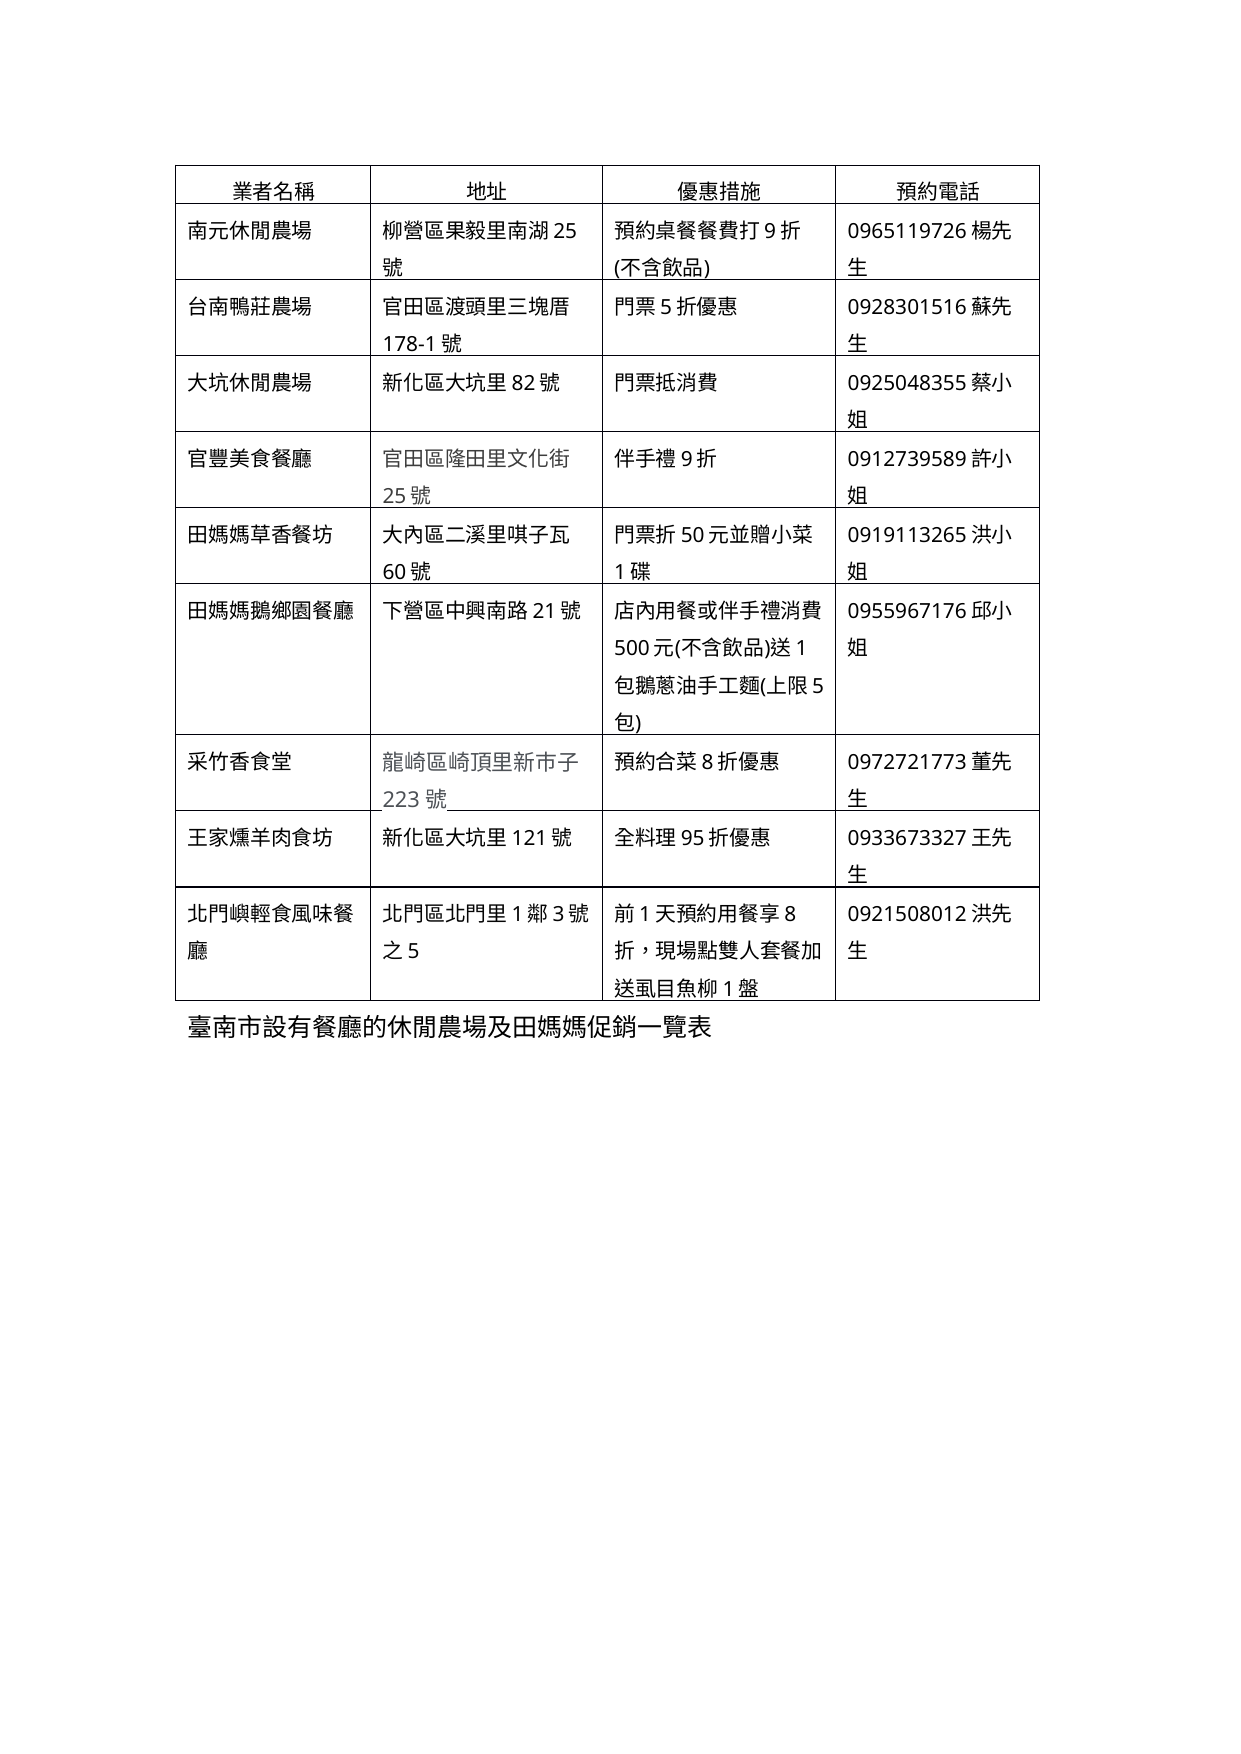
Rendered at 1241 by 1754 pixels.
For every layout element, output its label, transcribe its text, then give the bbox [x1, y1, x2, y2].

table_cell 門票5折優惠 [603, 280, 835, 355]
table_cell 門票折50元並贈小菜1碟 [603, 508, 835, 583]
table_cell 大內區二溪里唭子瓦60號 [371, 508, 602, 583]
table_cell 0955967176邱小姐 [836, 584, 1039, 734]
table_cell 新化區大坑里121號 [371, 811, 602, 886]
table_header 優惠措施 [603, 166, 835, 203]
table_cell 0965119726楊先生 [836, 204, 1039, 279]
table_cell 下營區中興南路21號 [371, 584, 602, 734]
table_cell 0921508012洪先生 [836, 888, 1039, 1000]
table_cell 官田區渡頭里三塊厝178-1號 [371, 280, 602, 355]
table_cell 王家燻羊肉食坊 [176, 811, 370, 886]
table_header 預約電話 [836, 166, 1039, 203]
table_cell 田媽媽鵝鄉園餐廳 [176, 584, 370, 734]
table_cell 預約桌餐餐費打9折(不含飲品) [603, 204, 835, 279]
table_cell 柳營區果毅里南湖25號 [371, 204, 602, 279]
text 臺南市設有餐廳的休閒農場及田媽媽促銷一覽表 [187, 1001, 1053, 1038]
table_cell 田媽媽草香餐坊 [176, 508, 370, 583]
table_cell 采竹香食堂 [176, 735, 370, 810]
table_cell 大坑休閒農場 [176, 356, 370, 431]
table_cell 北門區北門里1鄰3號之5 [371, 888, 602, 1000]
table_cell 門票抵消費 [603, 356, 835, 431]
table_cell 龍崎區崎頂里新巿子223 號 [371, 735, 602, 810]
table_cell 前1天預約用餐享8折，現場點雙人套餐加送虱目魚柳1盤 [603, 888, 835, 1000]
table_header 業者名稱 [176, 166, 370, 203]
table_cell 0912739589許小姐 [836, 432, 1039, 507]
table_cell 伴手禮9折 [603, 432, 835, 507]
table_cell 全料理95折優惠 [603, 811, 835, 886]
table_cell 官豐美食餐廳 [176, 432, 370, 507]
table_cell 0972721773董先生 [836, 735, 1039, 810]
table_cell 台南鴨莊農場 [176, 280, 370, 355]
table_cell 0928301516蘇先生 [836, 280, 1039, 355]
table_cell 0919113265洪小姐 [836, 508, 1039, 583]
table_cell 官田區隆田里文化街25號 [371, 432, 602, 507]
table_header 地址 [371, 166, 602, 203]
table_cell 0933673327王先生 [836, 811, 1039, 886]
table_cell 店內用餐或伴手禮消費500元(不含飲品)送1包鵝蔥油手工麵(上限5包) [603, 584, 835, 734]
table_cell 0925048355蔡小姐 [836, 356, 1039, 431]
table_cell 南元休閒農場 [176, 204, 370, 279]
table_cell 北門嶼輕食風味餐廳 [176, 888, 370, 1000]
table_cell 預約合菜8折優惠 [603, 735, 835, 810]
table_cell 新化區大坑里82號 [371, 356, 602, 431]
